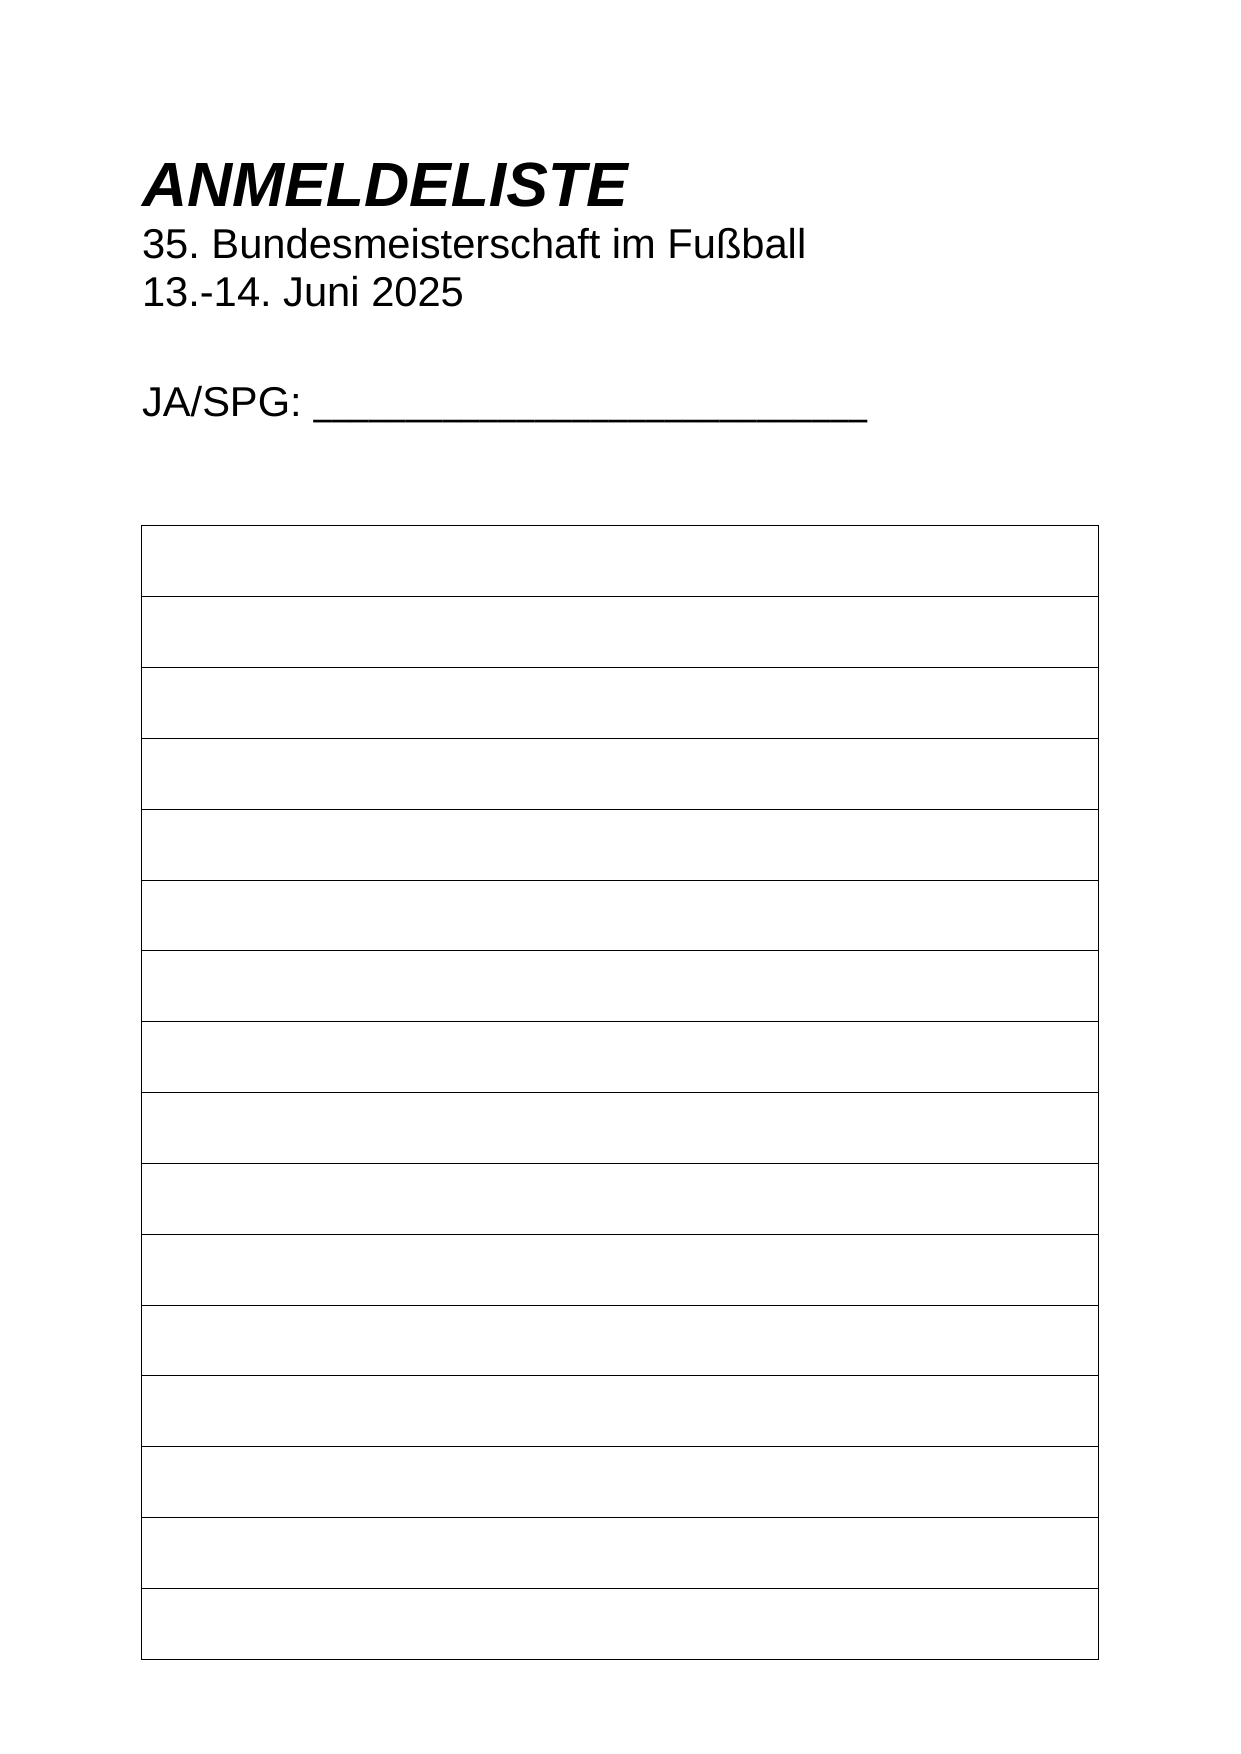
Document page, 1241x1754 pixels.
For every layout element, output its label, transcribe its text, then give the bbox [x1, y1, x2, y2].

table_cell [142, 1022, 1098, 1092]
table_cell [142, 668, 1098, 738]
table_cell [142, 1235, 1098, 1304]
table_cell [142, 1518, 1098, 1588]
table_cell [142, 1376, 1098, 1446]
table_cell [142, 1093, 1098, 1163]
text 13.-14. Juni 2025 [142, 267, 1098, 315]
text 35. Bundesmeisterschaft im Fußball [142, 219, 1098, 267]
table_cell [142, 881, 1098, 950]
table_cell [142, 1447, 1098, 1517]
table_cell [142, 1306, 1098, 1375]
table_cell [142, 597, 1098, 667]
text JA/SPG: ______________________________ [142, 372, 1098, 429]
table_cell [142, 810, 1098, 879]
table_cell [142, 951, 1098, 1021]
table_cell [142, 1164, 1098, 1234]
text ANMELDELISTE [142, 148, 1098, 219]
table_cell [142, 1589, 1098, 1659]
table_cell [142, 739, 1098, 809]
table_header [142, 526, 1098, 596]
